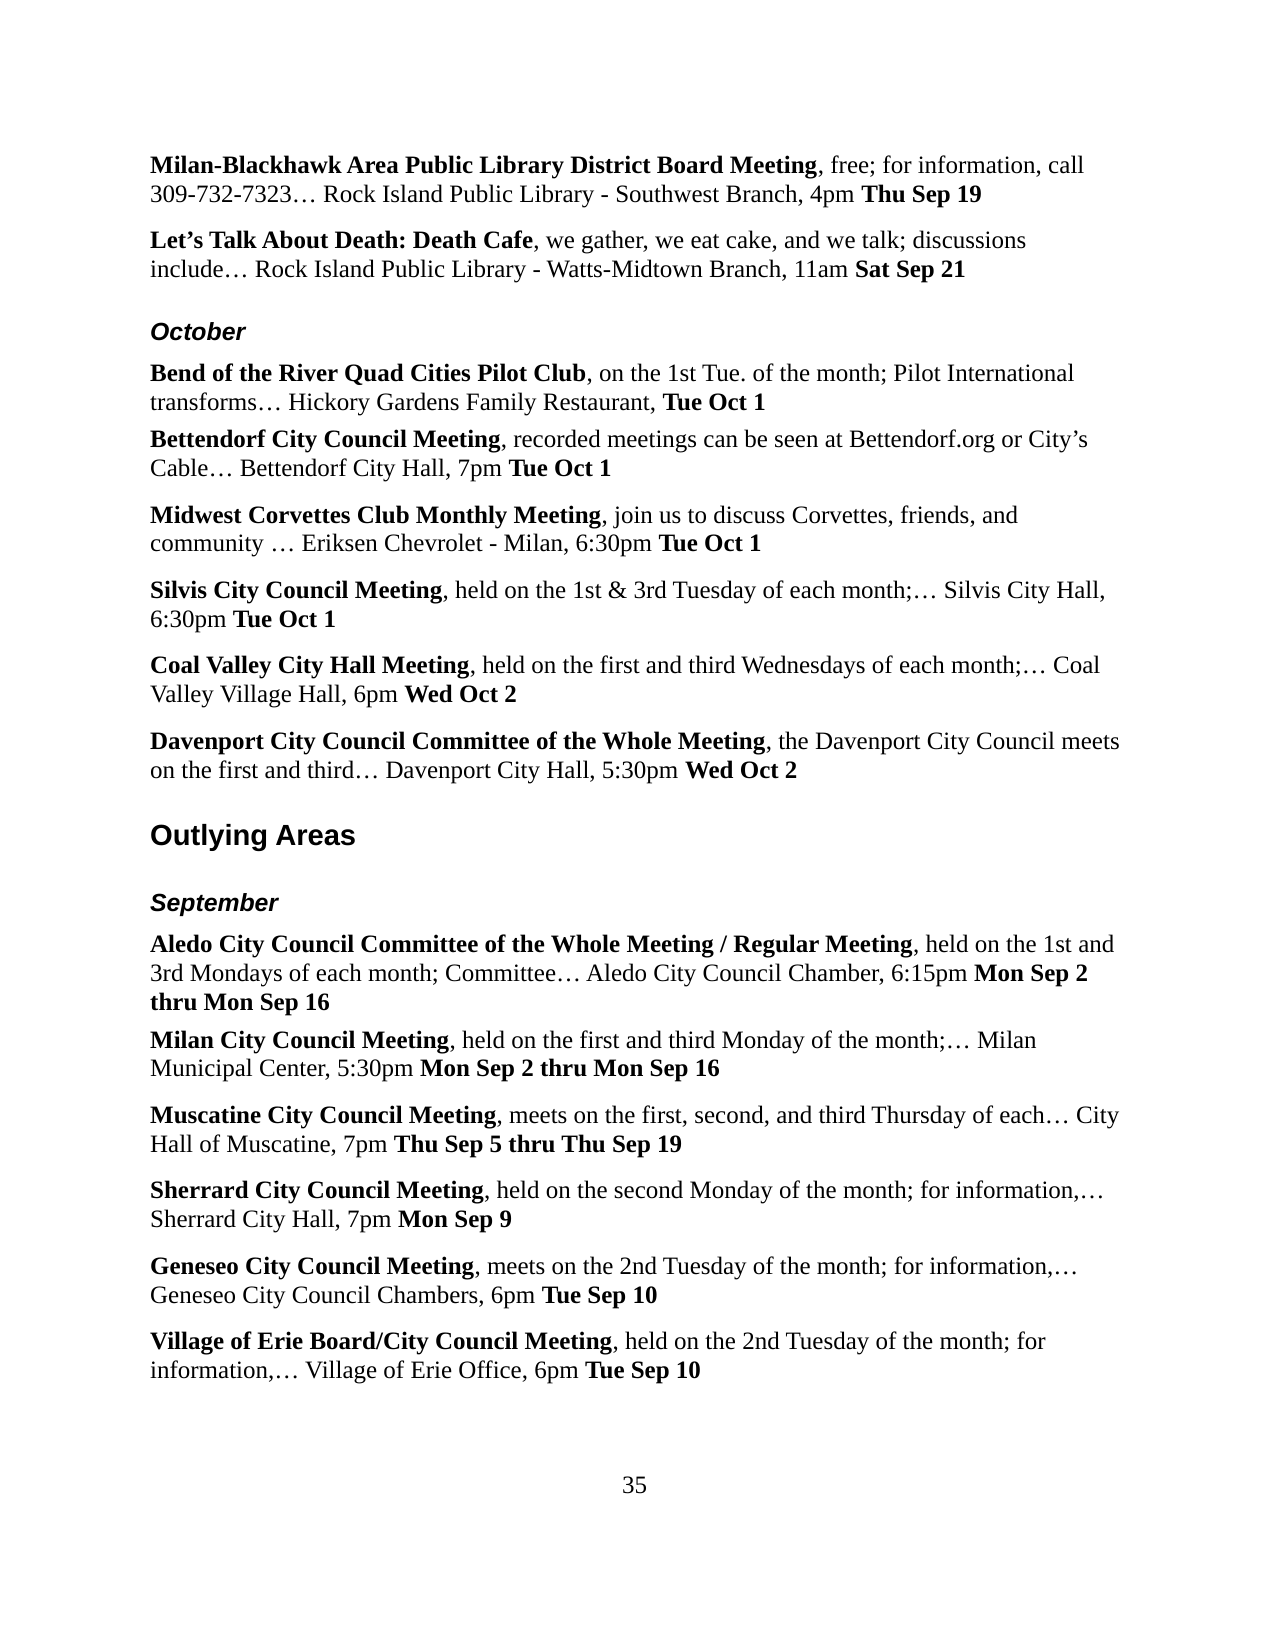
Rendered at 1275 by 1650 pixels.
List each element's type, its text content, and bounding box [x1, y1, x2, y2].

text Village of Erie Board/City Council Meeting, held on the 2nd Tuesday of the month; for information,… Village of Erie Office, 6pm Tue Sep 10 [150, 1326, 1125, 1384]
text Midwest Corvettes Club Monthly Meeting, join us to discuss Corvettes, friends, and community … Eriksen Chevrolet - Milan, 6:30pm Tue Oct 1 [150, 500, 1125, 557]
text Silvis City Council Meeting, held on the 1st & 3rd Tuesday of each month;… Silvis City Hall, 6:30pm Tue Oct 1 [150, 575, 1125, 633]
text Milan-Blackhawk Area Public Library District Board Meeting, free; for information, call 309-732-7323… Rock Island Public Library - Southwest Branch, 4pm Thu Sep 19 [150, 150, 1125, 207]
text Sherrard City Council Meeting, held on the second Monday of the month; for information,… Sherrard City Hall, 7pm Mon Sep 9 [150, 1176, 1125, 1233]
text Bend of the River Quad Cities Pilot Club, on the 1st Tue. of the month; Pilot International transforms… Hickory Gardens Family Restaurant, Tue Oct 1 [150, 358, 1125, 415]
text Bettendorf City Council Meeting, recorded meetings can be seen at Bettendorf.org or City’s Cable… Bettendorf City Hall, 7pm Tue Oct 1 [150, 424, 1125, 482]
subtitle October [150, 317, 1125, 345]
text Milan City Council Meeting, held on the first and third Monday of the month;… Milan Municipal Center, 5:30pm Mon Sep 2 thru Mon Sep 16 [150, 1025, 1125, 1082]
text Let’s Talk About Death: Death Cafe, we gather, we eat cake, and we talk; discussions include… Rock Island Public Library - Watts-Midtown Branch, 11am Sat Sep 21 [150, 225, 1125, 283]
subtitle September [150, 888, 1125, 917]
subtitle Outlying Areas [150, 817, 1125, 851]
text Davenport City Council Committee of the Whole Meeting, the Davenport City Council meets on the first and third… Davenport City Hall, 5:30pm Wed Oct 2 [150, 726, 1125, 783]
text Coal Valley City Hall Meeting, held on the first and third Wednesdays of each month;… Coal Valley Village Hall, 6pm Wed Oct 2 [150, 651, 1125, 708]
text Geneseo City Council Meeting, meets on the 2nd Tuesday of the month; for information,… Geneseo City Council Chambers, 6pm Tue Sep 10 [150, 1251, 1125, 1308]
text Muscatine City Council Meeting, meets on the first, second, and third Thursday of each… City Hall of Muscatine, 7pm Thu Sep 5 thru Thu Sep 19 [150, 1100, 1125, 1158]
text Aledo City Council Committee of the Whole Meeting / Regular Meeting, held on the 1st and 3rd Mondays of each month; Committee… Aledo City Council Chamber, 6:15pm Mon Sep 2 thru Mon Sep 16 [150, 929, 1125, 1016]
